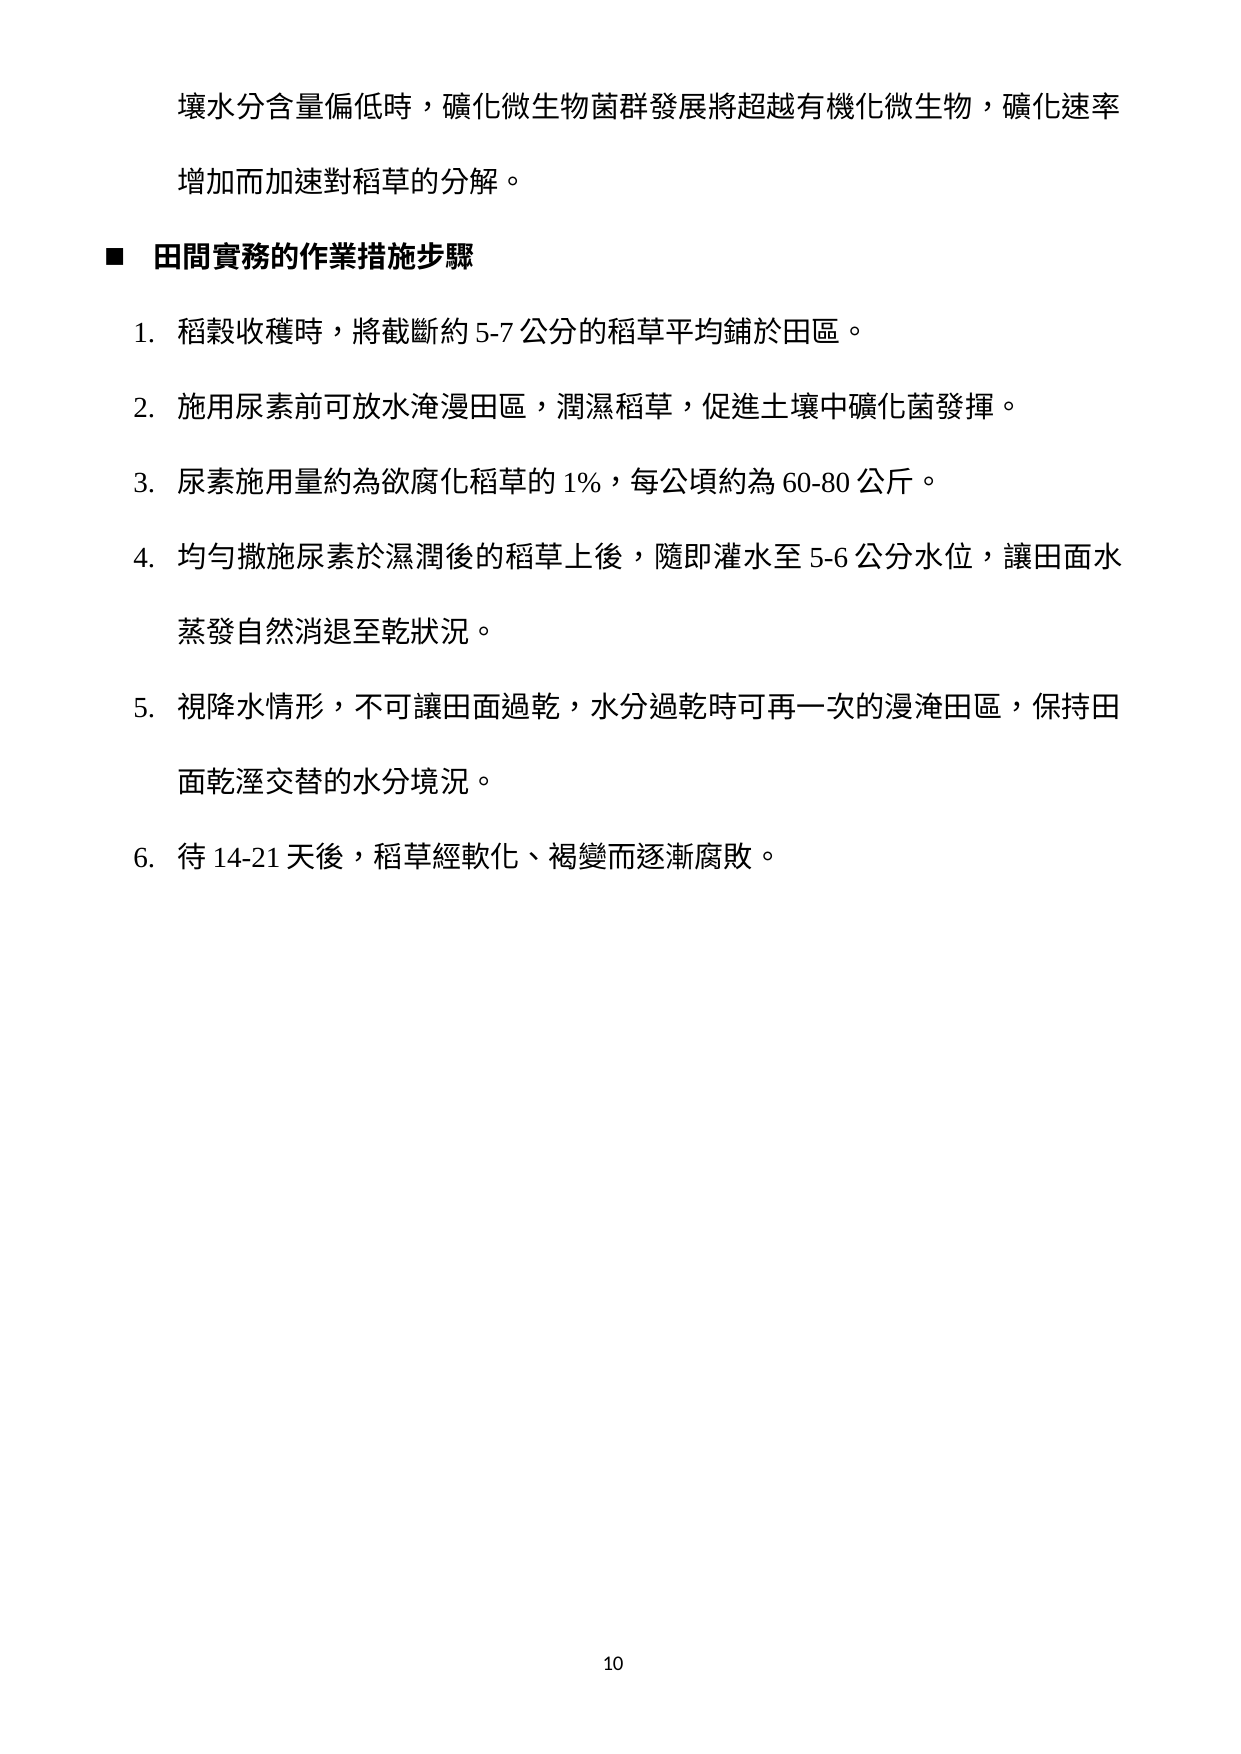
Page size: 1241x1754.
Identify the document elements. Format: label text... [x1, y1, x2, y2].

list 待14-21天後，稻草經軟化、褐變而逐漸腐敗。 [133, 817, 1122, 892]
list 均勻撒施尿素於濕潤後的稻草上後，隨即灌水至5-6公分水位，讓田面水蒸發自然消退至乾狀況。 [133, 517, 1122, 667]
list 田間實務的作業措施步驟 [103, 217, 1122, 292]
list 稻穀收穫時，將截斷約5-7公分的稻草平均鋪於田區。 [133, 292, 1122, 367]
list 尿素施用量約為欲腐化稻草的1%，每公頃約為60-80公斤。 [133, 442, 1122, 517]
list 視降水情形，不可讓田面過乾，水分過乾時可再一次的漫淹田區，保持田面乾溼交替的水分境況。 [133, 667, 1122, 817]
list 壤水分含量偏低時，礦化微生物菌群發展將超越有機化微生物，礦化速率增加而加速對稻草的分解。 [133, 67, 1122, 217]
list 施用尿素前可放水淹漫田區，潤濕稻草，促進土壤中礦化菌發揮。 [133, 367, 1122, 442]
